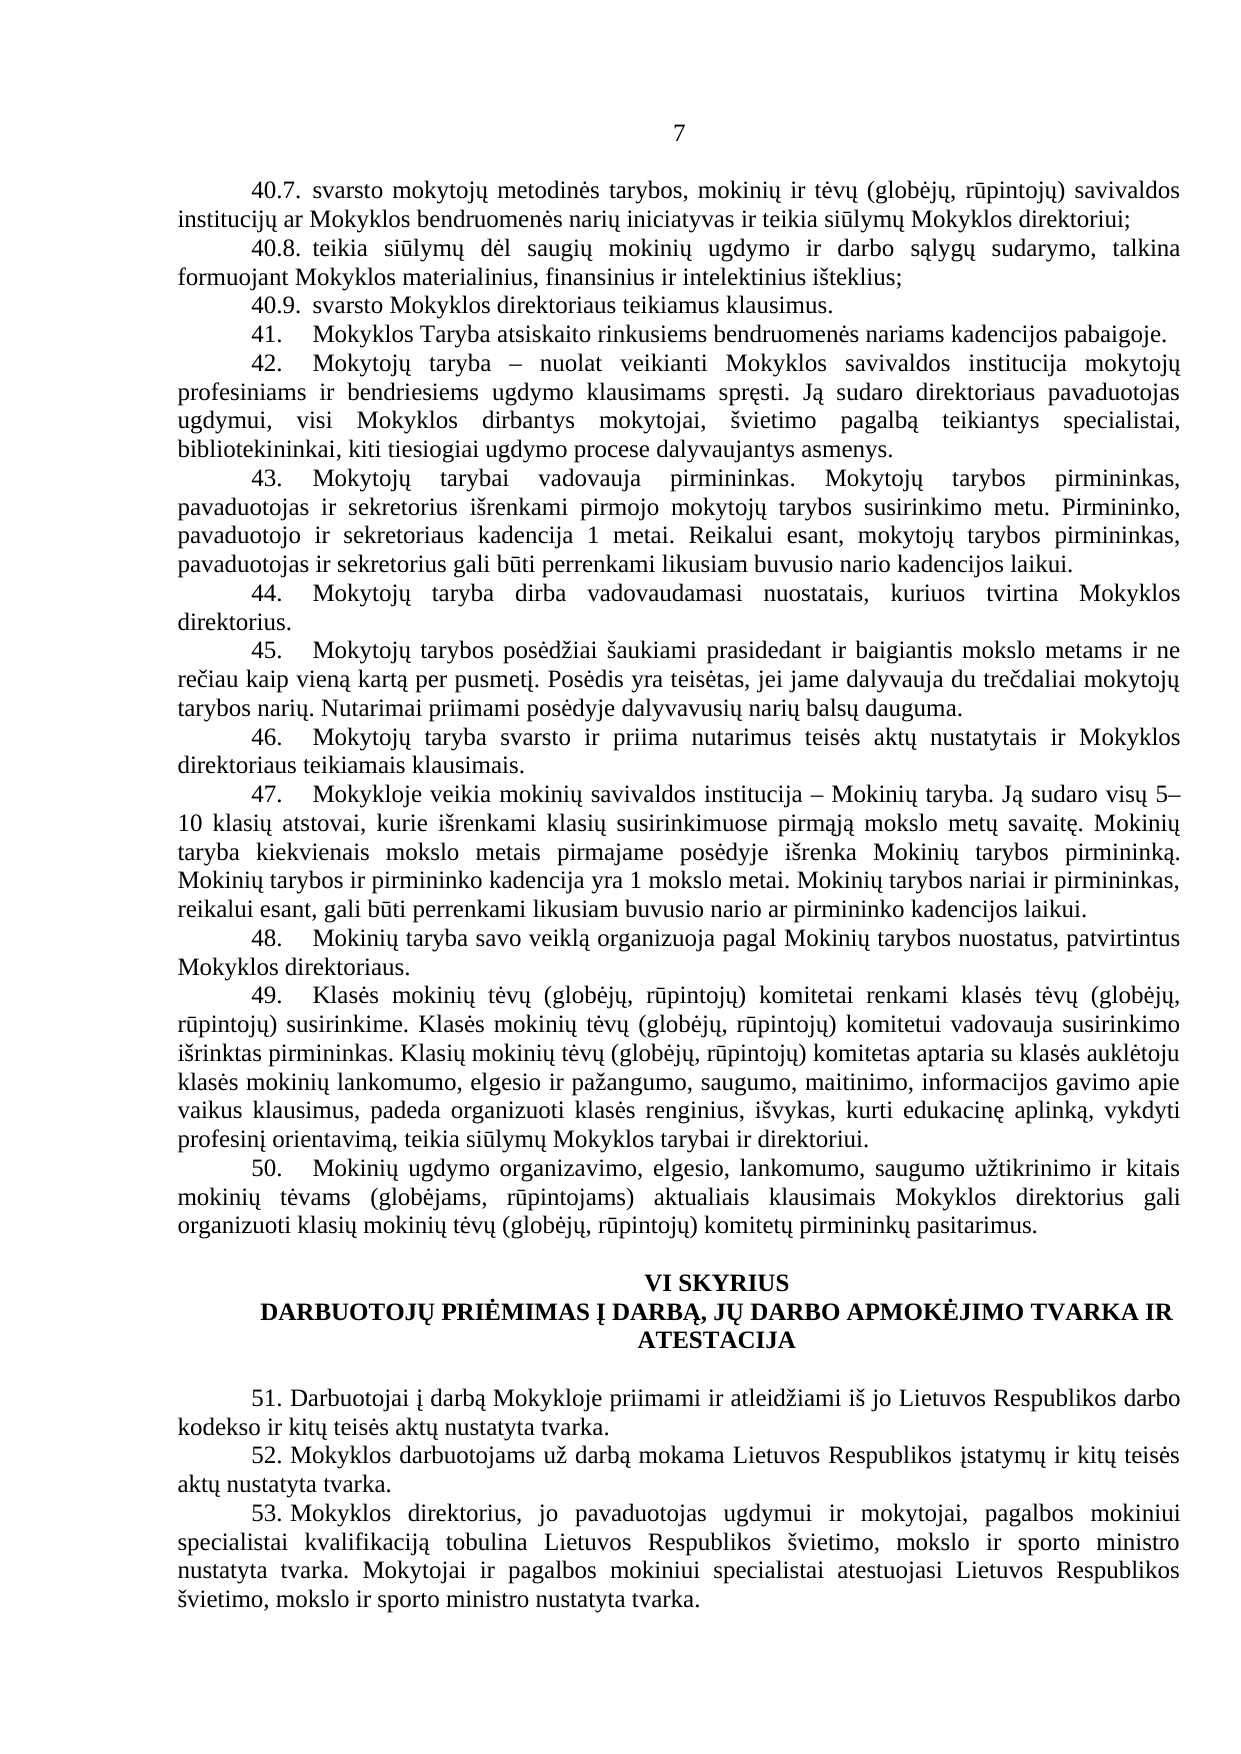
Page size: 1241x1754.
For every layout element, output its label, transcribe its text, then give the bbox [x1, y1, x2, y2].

text 44. Mokytojų taryba dirba vadovaudamasi nuostatais, kuriuos tvirtina Mokyklos direktorius. [177, 578, 1181, 636]
text 47. Mokykloje veikia mokinių savivaldos institucija – Mokinių taryba. Ją sudaro visų 5–10 klasių atstovai, kurie išrenkami klasių susirinkimuose pirmąją mokslo metų savaitę. Mokinių taryba kiekvienais mokslo metais pirmajame posėdyje išrenka Mokinių tarybos pirmininką. Mokinių tarybos ir pirmininko kadencija yra 1 mokslo metai. Mokinių tarybos nariai ir pirmininkas, reikalui esant, gali būti perrenkami likusiam buvusio nario ar pirmininko kadencijos laikui. [177, 779, 1181, 923]
text 41. Mokyklos Taryba atsiskaito rinkusiems bendruomenės nariams kadencijos pabaigoje. [177, 319, 1181, 348]
text 46. Mokytojų taryba svarsto ir priima nutarimus teisės aktų nustatytais ir Mokyklos direktoriaus teikiamais klausimais. [177, 722, 1181, 779]
text 45. Mokytojų tarybos posėdžiai šaukiami prasidedant ir baigiantis mokslo metams ir ne rečiau kaip vieną kartą per pusmetį. Posėdis yra teisėtas, jei jame dalyvauja du trečdaliai mokytojų tarybos narių. Nutarimai priimami posėdyje dalyvavusių narių balsų dauguma. [177, 636, 1181, 722]
text 52. Mokyklos darbuotojams už darbą mokama Lietuvos Respublikos įstatymų ir kitų teisės aktų nustatyta tvarka. [177, 1441, 1181, 1498]
text 51. Darbuotojai į darbą Mokykloje priimami ir atleidžiami iš jo Lietuvos Respublikos darbo kodekso ir kitų teisės aktų nustatyta tvarka. [177, 1383, 1181, 1441]
text 40.8. teikia siūlymų dėl saugių mokinių ugdymo ir darbo sąlygų sudarymo, talkina formuojant Mokyklos materialinius, finansinius ir intelektinius išteklius; [177, 233, 1181, 291]
text 42. Mokytojų taryba – nuolat veikianti Mokyklos savivaldos institucija mokytojų profesiniams ir bendriesiems ugdymo klausimams spręsti. Ją sudaro direktoriaus pavaduotojas ugdymui, visi Mokyklos dirbantys mokytojai, švietimo pagalbą teikiantys specialistai, bibliotekininkai, kiti tiesiogiai ugdymo procese dalyvaujantys asmenys. [177, 348, 1181, 463]
text 50. Mokinių ugdymo organizavimo, elgesio, lankomumo, saugumo užtikrinimo ir kitais mokinių tėvams (globėjams, rūpintojams) aktualiais klausimais Mokyklos direktorius gali organizuoti klasių mokinių tėvų (globėjų, rūpintojų) komitetų pirmininkų pasitarimus. [177, 1153, 1181, 1239]
text VI SKYRIUS [252, 1268, 1181, 1297]
text 43. Mokytojų tarybai vadovauja pirmininkas. Mokytojų tarybos pirmininkas, pavaduotojas ir sekretorius išrenkami pirmojo mokytojų tarybos susirinkimo metu. Pirmininko, pavaduotojo ir sekretoriaus kadencija 1 metai. Reikalui esant, mokytojų tarybos pirmininkas, pavaduotojas ir sekretorius gali būti perrenkami likusiam buvusio nario kadencijos laikui. [177, 463, 1181, 578]
text 40.9. svarsto Mokyklos direktoriaus teikiamus klausimus. [177, 291, 1181, 319]
text 53. Mokyklos direktorius, jo pavaduotojas ugdymui ir mokytojai, pagalbos mokiniui specialistai kvalifikaciją tobulina Lietuvos Respublikos švietimo, mokslo ir sporto ministro nustatyta tvarka. Mokytojai ir pagalbos mokiniui specialistai atestuojasi Lietuvos Respublikos švietimo, mokslo ir sporto ministro nustatyta tvarka. [177, 1498, 1181, 1613]
text DARBUOTOJŲ PRIĖMIMAS Į DARBĄ, JŲ DARBO APMOKĖJIMO TVARKA IR ATESTACIJA [252, 1297, 1181, 1354]
text 48. Mokinių taryba savo veiklą organizuoja pagal Mokinių tarybos nuostatus, patvirtintus Mokyklos direktoriaus. [177, 923, 1181, 981]
text 49. Klasės mokinių tėvų (globėjų, rūpintojų) komitetai renkami klasės tėvų (globėjų, rūpintojų) susirinkime. Klasės mokinių tėvų (globėjų, rūpintojų) komitetui vadovauja susirinkimo išrinktas pirmininkas. Klasių mokinių tėvų (globėjų, rūpintojų) komitetas aptaria su klasės auklėtoju klasės mokinių lankomumo, elgesio ir pažangumo, saugumo, maitinimo, informacijos gavimo apie vaikus klausimus, padeda organizuoti klasės renginius, išvykas, kurti edukacinę aplinką, vykdyti profesinį orientavimą, teikia siūlymų Mokyklos tarybai ir direktoriui. [177, 981, 1181, 1153]
text 40.7. svarsto mokytojų metodinės tarybos, mokinių ir tėvų (globėjų, rūpintojų) savivaldos institucijų ar Mokyklos bendruomenės narių iniciatyvas ir teikia siūlymų Mokyklos direktoriui; [177, 176, 1181, 233]
